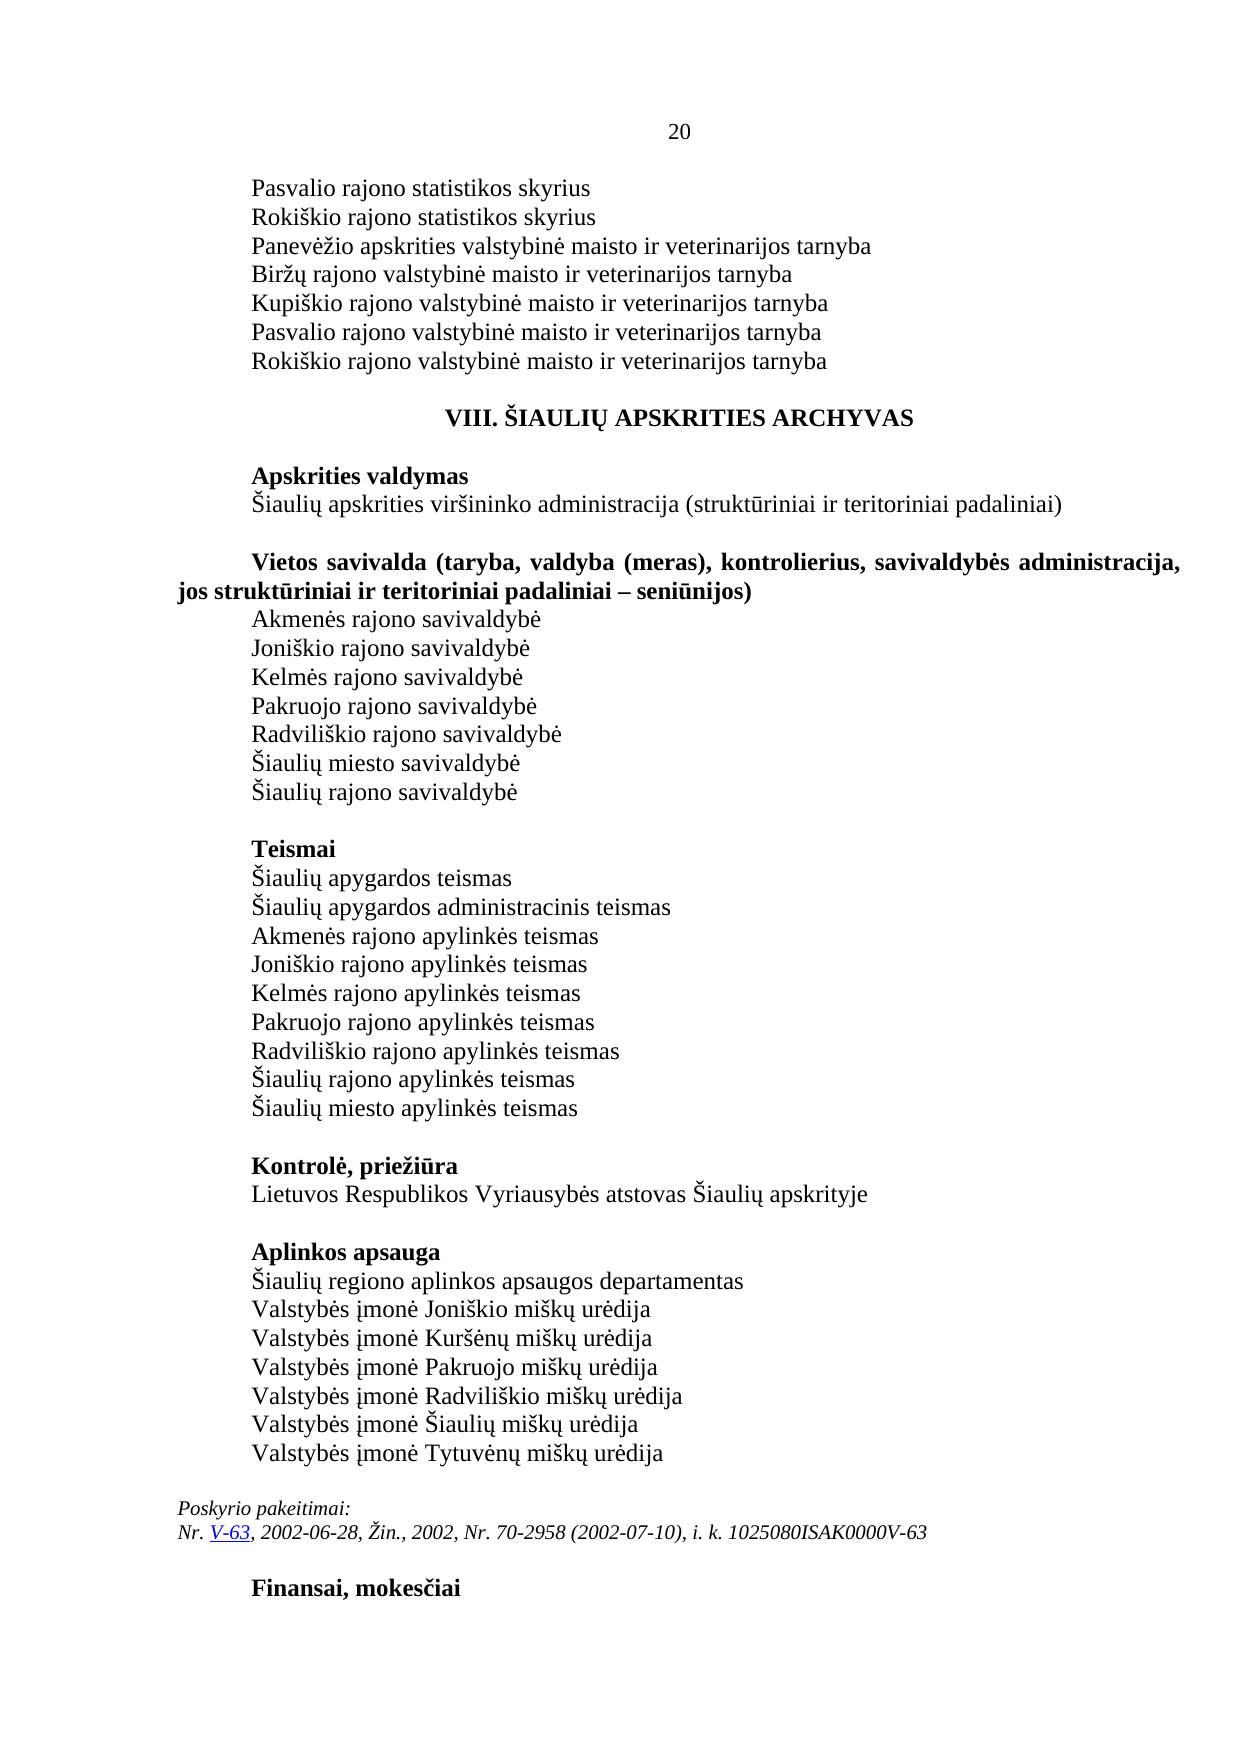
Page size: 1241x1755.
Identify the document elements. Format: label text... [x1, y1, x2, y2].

text Šiaulių rajono apylinkės teismas [177, 1064, 1181, 1093]
text Kelmės rajono apylinkės teismas [177, 978, 1181, 1007]
text Šiaulių apskrities viršininko administracija (struktūriniai ir teritoriniai padaliniai) [177, 489, 1181, 518]
text Pakruojo rajono apylinkės teismas [177, 1007, 1181, 1036]
text Valstybės įmonė Pakruojo miškų urėdija [177, 1352, 1181, 1381]
text Šiaulių apygardos teismas [177, 863, 1181, 892]
text Radviliškio rajono apylinkės teismas [177, 1036, 1181, 1064]
text Radviliškio rajono savivaldybė [177, 719, 1181, 748]
text Valstybės įmonė Kuršėnų miškų urėdija [177, 1323, 1181, 1352]
text Pakruojo rajono savivaldybė [177, 691, 1181, 719]
text Panevėžio apskrities valstybinė maisto ir veterinarijos tarnyba [177, 231, 1181, 259]
text Joniškio rajono apylinkės teismas [177, 949, 1181, 978]
text Vietos savivalda (taryba, valdyba (meras), kontrolierius, savivaldybės administracija, jos struktūriniai ir teritoriniai padaliniai – seniūnijos) [177, 547, 1181, 604]
text Aplinkos apsauga [177, 1237, 1181, 1266]
text Valstybės įmonė Joniškio miškų urėdija [177, 1294, 1181, 1323]
text Nr. V-63, 2002-06-28, Žin., 2002, Nr. 70-2958 (2002-07-10), i. k. 1025080ISAK0000V-63 [177, 1520, 1181, 1544]
text VIII. ŠIAULIŲ APSKRITIES ARCHYVAS [177, 403, 1181, 432]
text Pasvalio rajono statistikos skyrius [177, 173, 1181, 202]
text Apskrities valdymas [177, 461, 1181, 489]
text Valstybės įmonė Radviliškio miškų urėdija [177, 1381, 1181, 1409]
text Šiaulių regiono aplinkos apsaugos departamentas [177, 1266, 1181, 1294]
text Šiaulių miesto savivaldybė [177, 748, 1181, 777]
text Pasvalio rajono valstybinė maisto ir veterinarijos tarnyba [177, 317, 1181, 346]
text Lietuvos Respublikos Vyriausybės atstovas Šiaulių apskrityje [177, 1179, 1181, 1208]
text Joniškio rajono savivaldybė [177, 633, 1181, 662]
text Valstybės įmonė Šiaulių miškų urėdija [177, 1409, 1181, 1438]
text Šiaulių apygardos administracinis teismas [177, 892, 1181, 921]
text Rokiškio rajono statistikos skyrius [177, 202, 1181, 231]
text Finansai, mokesčiai [177, 1573, 1181, 1601]
text Kelmės rajono savivaldybė [177, 662, 1181, 691]
text Biržų rajono valstybinė maisto ir veterinarijos tarnyba [177, 259, 1181, 288]
text Valstybės įmonė Tytuvėnų miškų urėdija [177, 1438, 1181, 1467]
text Akmenės rajono apylinkės teismas [177, 921, 1181, 949]
text Šiaulių miesto apylinkės teismas [177, 1093, 1181, 1122]
text Akmenės rajono savivaldybė [177, 604, 1181, 633]
text Kupiškio rajono valstybinė maisto ir veterinarijos tarnyba [177, 288, 1181, 317]
text Kontrolė, priežiūra [177, 1151, 1181, 1179]
text Šiaulių rajono savivaldybė [177, 777, 1181, 806]
text Rokiškio rajono valstybinė maisto ir veterinarijos tarnyba [177, 346, 1181, 374]
text Poskyrio pakeitimai: [177, 1496, 1181, 1520]
text Teismai [177, 834, 1181, 863]
